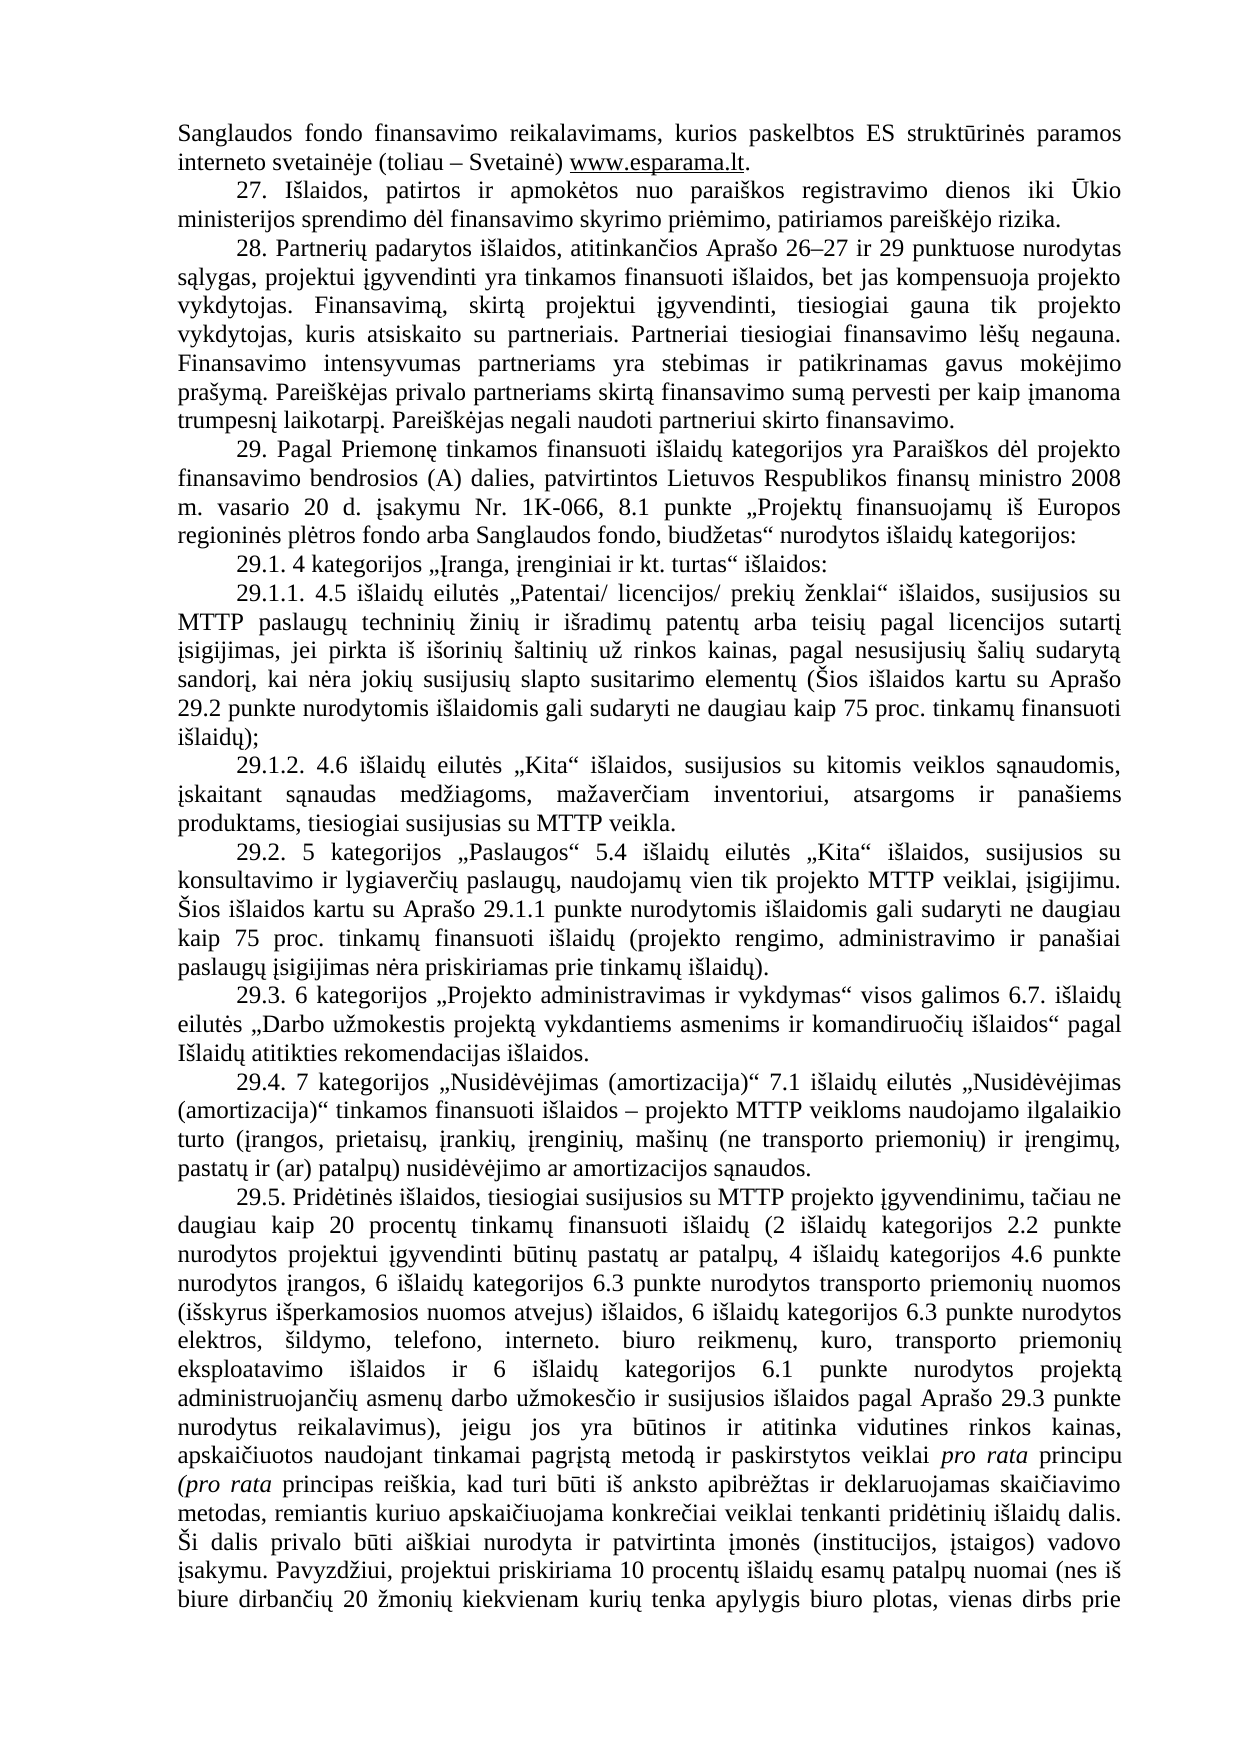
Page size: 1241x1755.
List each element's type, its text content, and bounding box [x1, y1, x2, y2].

text 29.5. Pridėtinės išlaidos, tiesiogiai susijusios su MTTP projekto įgyvendinimu, tačiau ne daugiau kaip 20 procentų tinkamų finansuoti išlaidų (2 išlaidų kategorijos 2.2 punkte nurodytos projektui įgyvendinti būtinų pastatų ar patalpų, 4 išlaidų kategorijos 4.6 punkte nurodytos įrangos, 6 išlaidų kategorijos 6.3 punkte nurodytos transporto priemonių nuomos (išskyrus išperkamosios nuomos atvejus) išlaidos, 6 išlaidų kategorijos 6.3 punkte nurodytos elektros, šildymo, telefono, interneto. biuro reikmenų, kuro, transporto priemonių eksploatavimo išlaidos ir 6 išlaidų kategorijos 6.1 punkte nurodytos projektą administruojančių asmenų darbo užmokesčio ir susijusios išlaidos pagal Aprašo 29.3 punkte nurodytus reikalavimus), jeigu jos yra būtinos ir atitinka vidutines rinkos kainas, apskaičiuotos naudojant tinkamai pagrįstą metodą ir paskirstytos veiklai pro rata principu (pro rata principas reiškia, kad turi būti iš anksto apibrėžtas ir deklaruojamas skaičiavimo metodas, remiantis kuriuo apskaičiuojama konkrečiai veiklai tenkanti pridėtinių išlaidų dalis. Ši dalis privalo būti aiškiai nurodyta ir patvirtinta įmonės (institucijos, įstaigos) vadovo įsakymu. Pavyzdžiui, projektui priskiriama 10 procentų išlaidų esamų patalpų nuomai (nes iš biure dirbančių 20 žmonių kiekvienam kurių tenka apylygis biuro plotas, vienas dirbs prie [177, 1182, 1122, 1613]
text 29.4. 7 kategorijos „Nusidėvėjimas (amortizacija)“ 7.1 išlaidų eilutės „Nusidėvėjimas (amortizacija)“ tinkamos finansuoti išlaidos – projekto MTTP veikloms naudojamo ilgalaikio turto (įrangos, prietaisų, įrankių, įrenginių, mašinų (ne transporto priemonių) ir įrengimų, pastatų ir (ar) patalpų) nusidėvėjimo ar amortizacijos sąnaudos. [177, 1067, 1122, 1182]
text 29. Pagal Priemonę tinkamos finansuoti išlaidų kategorijos yra Paraiškos dėl projekto finansavimo bendrosios (A) dalies, patvirtintos Lietuvos Respublikos finansų ministro 2008 m. vasario 20 d. įsakymu Nr. 1K-066, 8.1 punkte „Projektų finansuojamų iš Europos regioninės plėtros fondo arba Sanglaudos fondo, biudžetas“ nurodytos išlaidų kategorijos: [177, 434, 1122, 549]
text 29.2. 5 kategorijos „Paslaugos“ 5.4 išlaidų eilutės „Kita“ išlaidos, susijusios su konsultavimo ir lygiaverčių paslaugų, naudojamų vien tik projekto MTTP veiklai, įsigijimu. Šios išlaidos kartu su Aprašo 29.1.1 punkte nurodytomis išlaidomis gali sudaryti ne daugiau kaip 75 proc. tinkamų finansuoti išlaidų (projekto rengimo, administravimo ir panašiai paslaugų įsigijimas nėra priskiriamas prie tinkamų išlaidų). [177, 837, 1122, 981]
text 29.1. 4 kategorijos „Įranga, įrenginiai ir kt. turtas“ išlaidos: [177, 549, 1122, 578]
text 28. Partnerių padarytos išlaidos, atitinkančios Aprašo 26–27 ir 29 punktuose nurodytas sąlygas, projektui įgyvendinti yra tinkamos finansuoti išlaidos, bet jas kompensuoja projekto vykdytojas. Finansavimą, skirtą projektui įgyvendinti, tiesiogiai gauna tik projekto vykdytojas, kuris atsiskaito su partneriais. Partneriai tiesiogiai finansavimo lėšų negauna. Finansavimo intensyvumas partneriams yra stebimas ir patikrinamas gavus mokėjimo prašymą. Pareiškėjas privalo partneriams skirtą finansavimo sumą pervesti per kaip įmanoma trumpesnį laikotarpį. Pareiškėjas negali naudoti partneriui skirto finansavimo. [177, 233, 1122, 434]
text 29.1.1. 4.5 išlaidų eilutės „Patentai/ licencijos/ prekių ženklai“ išlaidos, susijusios su MTTP paslaugų techninių žinių ir išradimų patentų arba teisių pagal licencijos sutartį įsigijimas, jei pirkta iš išorinių šaltinių už rinkos kainas, pagal nesusijusių šalių sudarytą sandorį, kai nėra jokių susijusių slapto susitarimo elementų (Šios išlaidos kartu su Aprašo 29.2 punkte nurodytomis išlaidomis gali sudaryti ne daugiau kaip 75 proc. tinkamų finansuoti išlaidų); [177, 578, 1122, 751]
text 29.1.2. 4.6 išlaidų eilutės „Kita“ išlaidos, susijusios su kitomis veiklos sąnaudomis, įskaitant sąnaudas medžiagoms, mažaverčiam inventoriui, atsargoms ir panašiems produktams, tiesiogiai susijusias su MTTP veikla. [177, 751, 1122, 837]
text 27. Išlaidos, patirtos ir apmokėtos nuo paraiškos registravimo dienos iki Ūkio ministerijos sprendimo dėl finansavimo skyrimo priėmimo, patiriamos pareiškėjo rizika. [177, 176, 1122, 233]
text Sanglaudos fondo finansavimo reikalavimams, kurios paskelbtos ES struktūrinės paramos interneto svetainėje (toliau – Svetainė) www.esparama.lt. [177, 118, 1122, 176]
text 29.3. 6 kategorijos „Projekto administravimas ir vykdymas“ visos galimos 6.7. išlaidų eilutės „Darbo užmokestis projektą vykdantiems asmenims ir komandiruočių išlaidos“ pagal Išlaidų atitikties rekomendacijas išlaidos. [177, 981, 1122, 1067]
